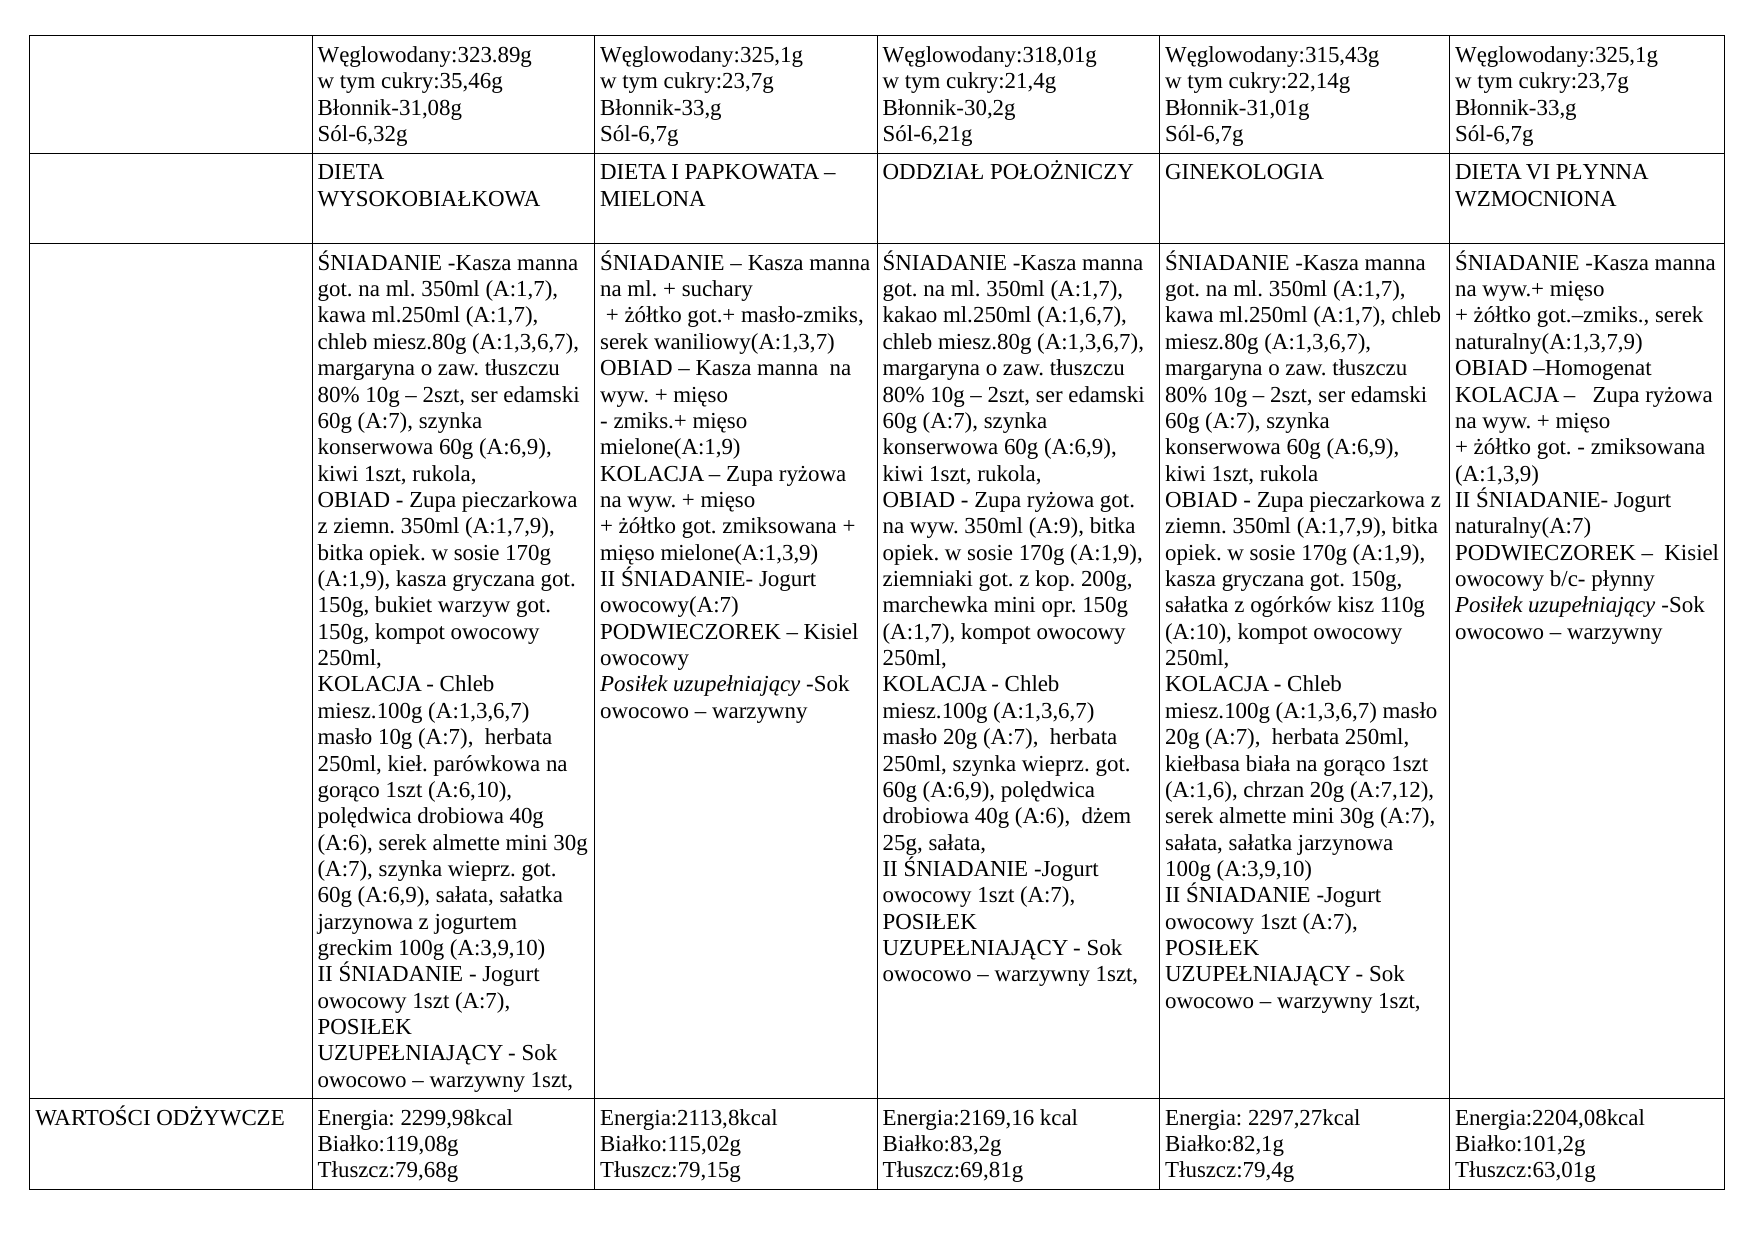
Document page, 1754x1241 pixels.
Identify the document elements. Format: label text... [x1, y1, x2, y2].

table_cell ODDZIAŁ POŁOŻNICZY [878, 154, 1159, 243]
table_cell Węglowodany:318,01g w tym cukry:21,4g Błonnik-30,2g Sól-6,21g [878, 36, 1159, 152]
table_cell ŚNIADANIE -Kasza manna got. na ml. 350ml (A:1,7), kawa ml.250ml (A:1,7), chleb miesz.80g (A:1,3,6,7), margaryna o zaw. tłuszczu 80% 10g – 2szt, ser edamski 60g (A:7), szynka konserwowa 60g (A:6,9), kiwi 1szt, rukola, OBIAD - Zupa pieczarkowa z ziemn. 350ml (A:1,7,9), bitka opiek. w sosie 170g (A:1,9), kasza gryczana got. 150g, bukiet warzyw got. 150g, kompot owocowy 250ml, KOLACJA - Chleb miesz.100g (A:1,3,6,7) masło 10g (A:7), herbata 250ml, kieł. parówkowa na gorąco 1szt (A:6,10), polędwica drobiowa 40g (A:6), serek almette mini 30g (A:7), szynka wieprz. got. 60g (A:6,9), sałata, sałatka jarzynowa z jogurtem greckim 100g (A:3,9,10) II ŚNIADANIE - Jogurt owocowy 1szt (A:7), POSIŁEK UZUPEŁNIAJĄCY - Sok owocowo – warzywny 1szt, [313, 244, 594, 1098]
table_cell Energia:2204,08kcal Białko:101,2g Tłuszcz:63,01g [1450, 1099, 1724, 1188]
table_cell GINEKOLOGIA [1160, 154, 1449, 243]
table_cell Energia:2113,8kcal Białko:115,02g Tłuszcz:79,15g [595, 1099, 877, 1188]
table_cell ŚNIADANIE -Kasza manna got. na ml. 350ml (A:1,7), kakao ml.250ml (A:1,6,7), chleb miesz.80g (A:1,3,6,7), margaryna o zaw. tłuszczu 80% 10g – 2szt, ser edamski 60g (A:7), szynka konserwowa 60g (A:6,9), kiwi 1szt, rukola, OBIAD - Zupa ryżowa got. na wyw. 350ml (A:9), bitka opiek. w sosie 170g (A:1,9), ziemniaki got. z kop. 200g, marchewka mini opr. 150g (A:1,7), kompot owocowy 250ml, KOLACJA - Chleb miesz.100g (A:1,3,6,7) masło 20g (A:7), herbata 250ml, szynka wieprz. got. 60g (A:6,9), polędwica drobiowa 40g (A:6), dżem 25g, sałata, II ŚNIADANIE -Jogurt owocowy 1szt (A:7), POSIŁEK UZUPEŁNIAJĄCY - Sok owocowo – warzywny 1szt, [878, 244, 1159, 1098]
table_cell Energia: 2299,98kcal Białko:119,08g Tłuszcz:79,68g [313, 1099, 594, 1188]
table_cell Energia:2169,16 kcal Białko:83,2g Tłuszcz:69,81g [878, 1099, 1159, 1188]
table_cell Węglowodany:315,43g w tym cukry:22,14g Błonnik-31,01g Sól-6,7g [1160, 36, 1449, 152]
table_cell Węglowodany:325,1g w tym cukry:23,7g Błonnik-33,g Sól-6,7g [595, 36, 877, 152]
table_cell DIETA WYSOKOBIAŁKOWA [313, 154, 594, 243]
table_cell [30, 154, 312, 243]
table_cell WARTOŚCI ODŻYWCZE [30, 1099, 312, 1188]
table_cell DIETA VI PŁYNNA WZMOCNIONA [1450, 154, 1724, 243]
table_cell [30, 36, 312, 152]
table_cell ŚNIADANIE -Kasza manna na wyw.+ mięso + żółtko got.–zmiks., serek naturalny(A:1,3,7,9) OBIAD –Homogenat KOLACJA – Zupa ryżowa na wyw. + mięso + żółtko got. - zmiksowana (A:1,3,9) II ŚNIADANIE- Jogurt naturalny(A:7) PODWIECZOREK – Kisiel owocowy b/c- płynny Posiłek uzupełniający -Sok owocowo – warzywny [1450, 244, 1724, 1098]
table_cell Węglowodany:323.89g w tym cukry:35,46g Błonnik-31,08g Sól-6,32g [313, 36, 594, 152]
table_cell DIETA I PAPKOWATA – MIELONA [595, 154, 877, 243]
table_cell [30, 244, 312, 1098]
table_cell ŚNIADANIE – Kasza manna na ml. + suchary + żółtko got.+ masło-zmiks, serek waniliowy(A:1,3,7) OBIAD – Kasza manna na wyw. + mięso - zmiks.+ mięso mielone(A:1,9) KOLACJA – Zupa ryżowa na wyw. + mięso + żółtko got. zmiksowana + mięso mielone(A:1,3,9) II ŚNIADANIE- Jogurt owocowy(A:7) PODWIECZOREK – Kisiel owocowy Posiłek uzupełniający -Sok owocowo – warzywny [595, 244, 877, 1098]
table_cell ŚNIADANIE -Kasza manna got. na ml. 350ml (A:1,7), kawa ml.250ml (A:1,7), chleb miesz.80g (A:1,3,6,7), margaryna o zaw. tłuszczu 80% 10g – 2szt, ser edamski 60g (A:7), szynka konserwowa 60g (A:6,9), kiwi 1szt, rukola OBIAD - Zupa pieczarkowa z ziemn. 350ml (A:1,7,9), bitka opiek. w sosie 170g (A:1,9), kasza gryczana got. 150g, sałatka z ogórków kisz 110g (A:10), kompot owocowy 250ml, KOLACJA - Chleb miesz.100g (A:1,3,6,7) masło 20g (A:7), herbata 250ml, kiełbasa biała na gorąco 1szt (A:1,6), chrzan 20g (A:7,12), serek almette mini 30g (A:7), sałata, sałatka jarzynowa 100g (A:3,9,10) II ŚNIADANIE -Jogurt owocowy 1szt (A:7), POSIŁEK UZUPEŁNIAJĄCY - Sok owocowo – warzywny 1szt, [1160, 244, 1449, 1098]
table_cell Węglowodany:325,1g w tym cukry:23,7g Błonnik-33,g Sól-6,7g [1450, 36, 1724, 152]
table_cell Energia: 2297,27kcal Białko:82,1g Tłuszcz:79,4g [1160, 1099, 1449, 1188]
